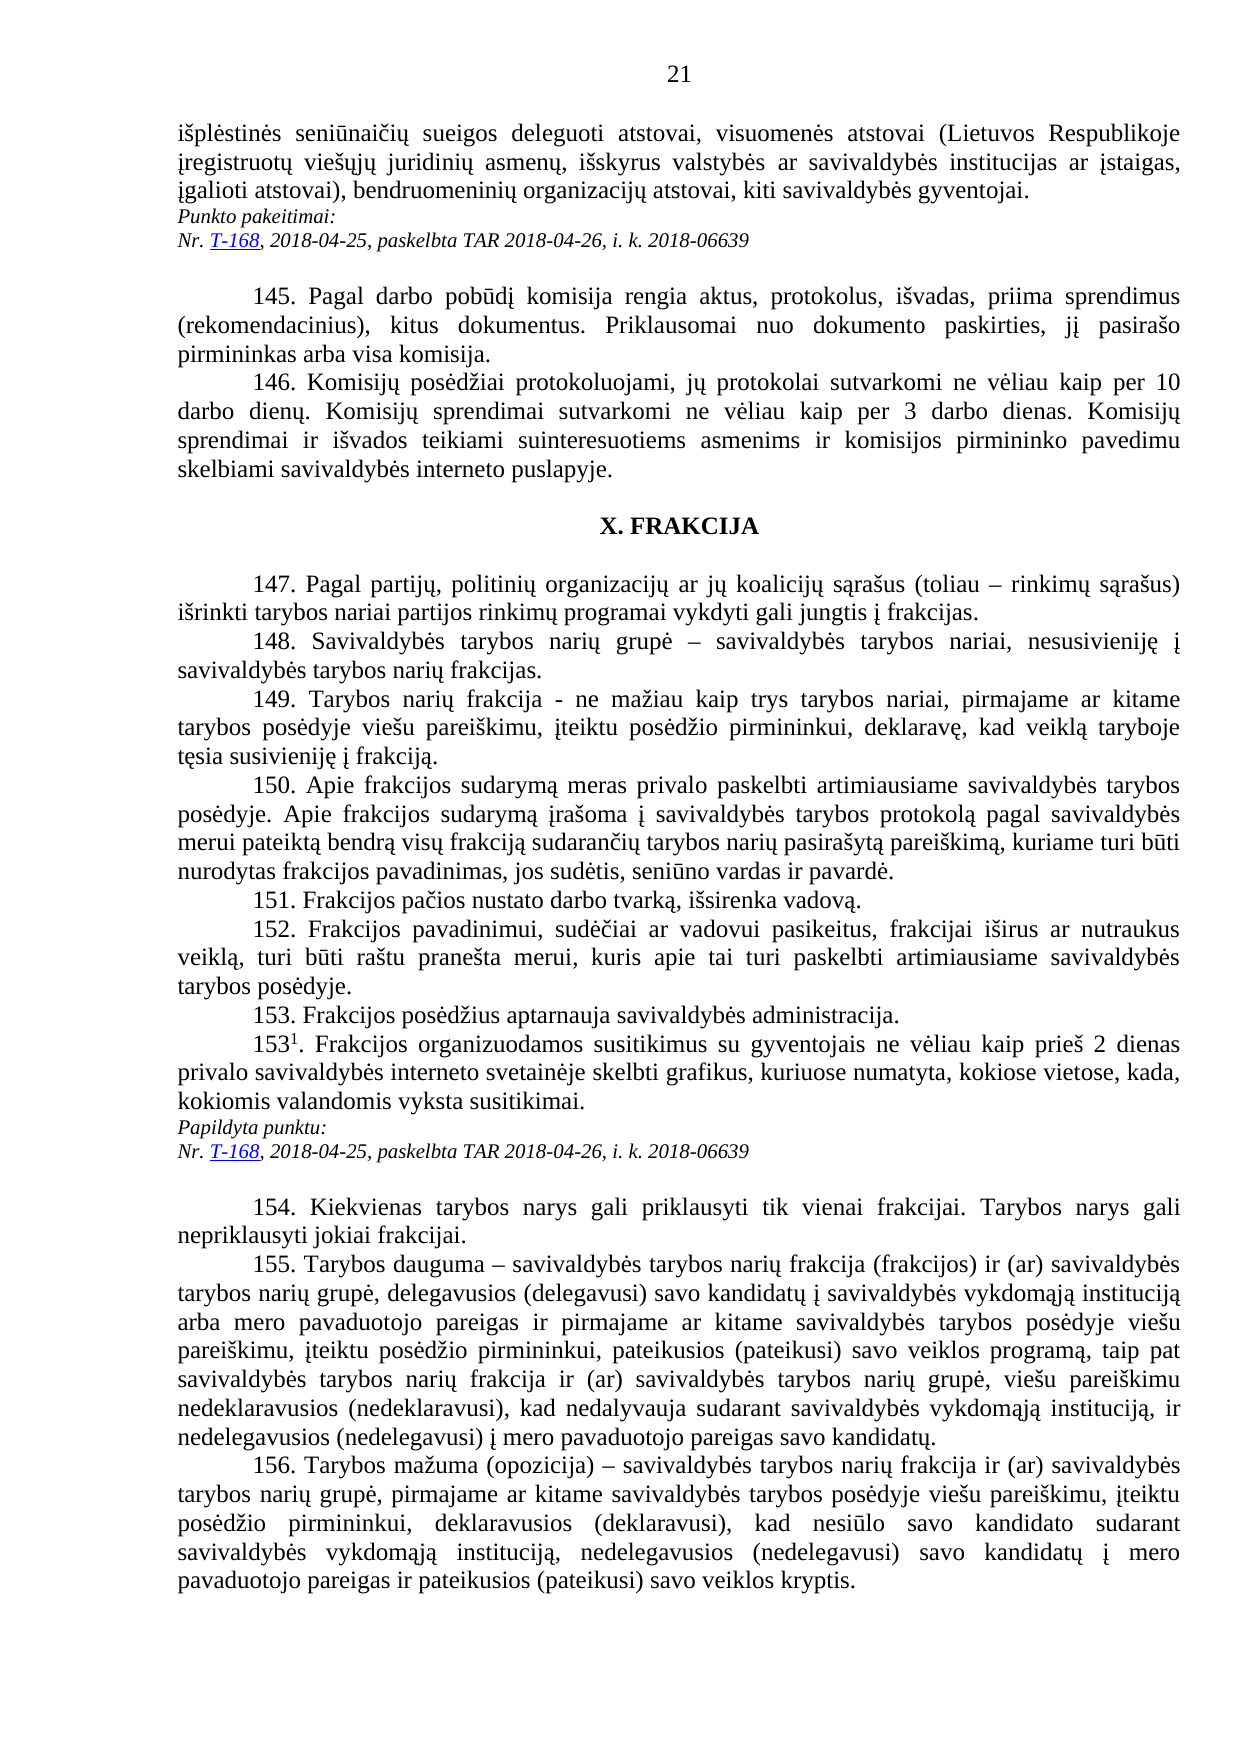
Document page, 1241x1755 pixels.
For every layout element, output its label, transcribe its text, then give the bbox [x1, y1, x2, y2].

text 156. Tarybos mažuma (opozicija) – savivaldybės tarybos narių frakcija ir (ar) savivaldybės tarybos narių grupė, pirmajame ar kitame savivaldybės tarybos posėdyje viešu pareiškimu, įteiktu posėdžio pirmininkui, deklaravusios (deklaravusi), kad nesiūlo savo kandidato sudarant savivaldybės vykdomąją instituciją, nedelegavusios (nedelegavusi) savo kandidatų į mero pavaduotojo pareigas ir pateikusios (pateikusi) savo veiklos kryptis. [177, 1451, 1181, 1594]
text 146. Komisijų posėdžiai protokoluojami, jų protokolai sutvarkomi ne vėliau kaip per 10 darbo dienų. Komisijų sprendimai sutvarkomi ne vėliau kaip per 3 darbo dienas. Komisijų sprendimai ir išvados teikiami suinteresuotiems asmenims ir komisijos pirmininko pavedimu skelbiami savivaldybės interneto puslapyje. [177, 367, 1181, 482]
text 145. Pagal darbo pobūdį komisija rengia aktus, protokolus, išvadas, priima sprendimus (rekomendacinius), kitus dokumentus. Priklausomai nuo dokumento paskirties, jį pasirašo pirmininkas arba visa komisija. [177, 281, 1181, 367]
text 151. Frakcijos pačios nustato darbo tvarką, išsirenka vadovą. [177, 885, 1181, 914]
text 153. Frakcijos posėdžius aptarnauja savivaldybės administracija. [177, 1000, 1181, 1029]
text 152. Frakcijos pavadinimui, sudėčiai ar vadovui pasikeitus, frakcijai iširus ar nutraukus veiklą, turi būti raštu pranešta merui, kuris apie tai turi paskelbti artimiausiame savivaldybės tarybos posėdyje. [177, 914, 1181, 1000]
text 154. Kiekvienas tarybos narys gali priklausyti tik vienai frakcijai. Tarybos narys gali nepriklausyti jokiai frakcijai. [177, 1192, 1181, 1249]
text Nr. T-168, 2018-04-25, paskelbta TAR 2018-04-26, i. k. 2018-06639 [177, 228, 1181, 252]
text 149. Tarybos narių frakcija - ne mažiau kaip trys tarybos nariai, pirmajame ar kitame tarybos posėdyje viešu pareiškimu, įteiktu posėdžio pirmininkui, deklaravę, kad veiklą taryboje tęsia susivieniję į frakciją. [177, 684, 1181, 770]
text Papildyta punktu: [177, 1115, 1181, 1139]
text Nr. T-168, 2018-04-25, paskelbta TAR 2018-04-26, i. k. 2018-06639 [177, 1139, 1181, 1163]
text Punkto pakeitimai: [177, 204, 1181, 228]
text 148. Savivaldybės tarybos narių grupė – savivaldybės tarybos nariai, nesusivieniję į savivaldybės tarybos narių frakcijas. [177, 626, 1181, 684]
text 150. Apie frakcijos sudarymą meras privalo paskelbti artimiausiame savivaldybės tarybos posėdyje. Apie frakcijos sudarymą įrašoma į savivaldybės tarybos protokolą pagal savivaldybės merui pateiktą bendrą visų frakciją sudarančių tarybos narių pasirašytą pareiškimą, kuriame turi būti nurodytas frakcijos pavadinimas, jos sudėtis, seniūno vardas ir pavardė. [177, 770, 1181, 885]
text X. FRAKCIJA [177, 511, 1181, 540]
text 147. Pagal partijų, politinių organizacijų ar jų koalicijų sąrašus (toliau – rinkimų sąrašus) išrinkti tarybos nariai partijos rinkimų programai vykdyti gali jungtis į frakcijas. [177, 569, 1181, 626]
text 1531. Frakcijos organizuodamos susitikimus su gyventojais ne vėliau kaip prieš 2 dienas privalo savivaldybės interneto svetainėje skelbti grafikus, kuriuose numatyta, kokiose vietose, kada, kokiomis valandomis vyksta susitikimai. [177, 1029, 1181, 1115]
text išplėstinės seniūnaičių sueigos deleguoti atstovai, visuomenės atstovai (Lietuvos Respublikoje įregistruotų viešųjų juridinių asmenų, išskyrus valstybės ar savivaldybės institucijas ar įstaigas, įgalioti atstovai), bendruomeninių organizacijų atstovai, kiti savivaldybės gyventojai. [177, 118, 1181, 204]
text 155. Tarybos dauguma – savivaldybės tarybos narių frakcija (frakcijos) ir (ar) savivaldybės tarybos narių grupė, delegavusios (delegavusi) savo kandidatų į savivaldybės vykdomąją instituciją arba mero pavaduotojo pareigas ir pirmajame ar kitame savivaldybės tarybos posėdyje viešu pareiškimu, įteiktu posėdžio pirmininkui, pateikusios (pateikusi) savo veiklos programą, taip pat savivaldybės tarybos narių frakcija ir (ar) savivaldybės tarybos narių grupė, viešu pareiškimu nedeklaravusios (nedeklaravusi), kad nedalyvauja sudarant savivaldybės vykdomąją instituciją, ir nedelegavusios (nedelegavusi) į mero pavaduotojo pareigas savo kandidatų. [177, 1249, 1181, 1451]
